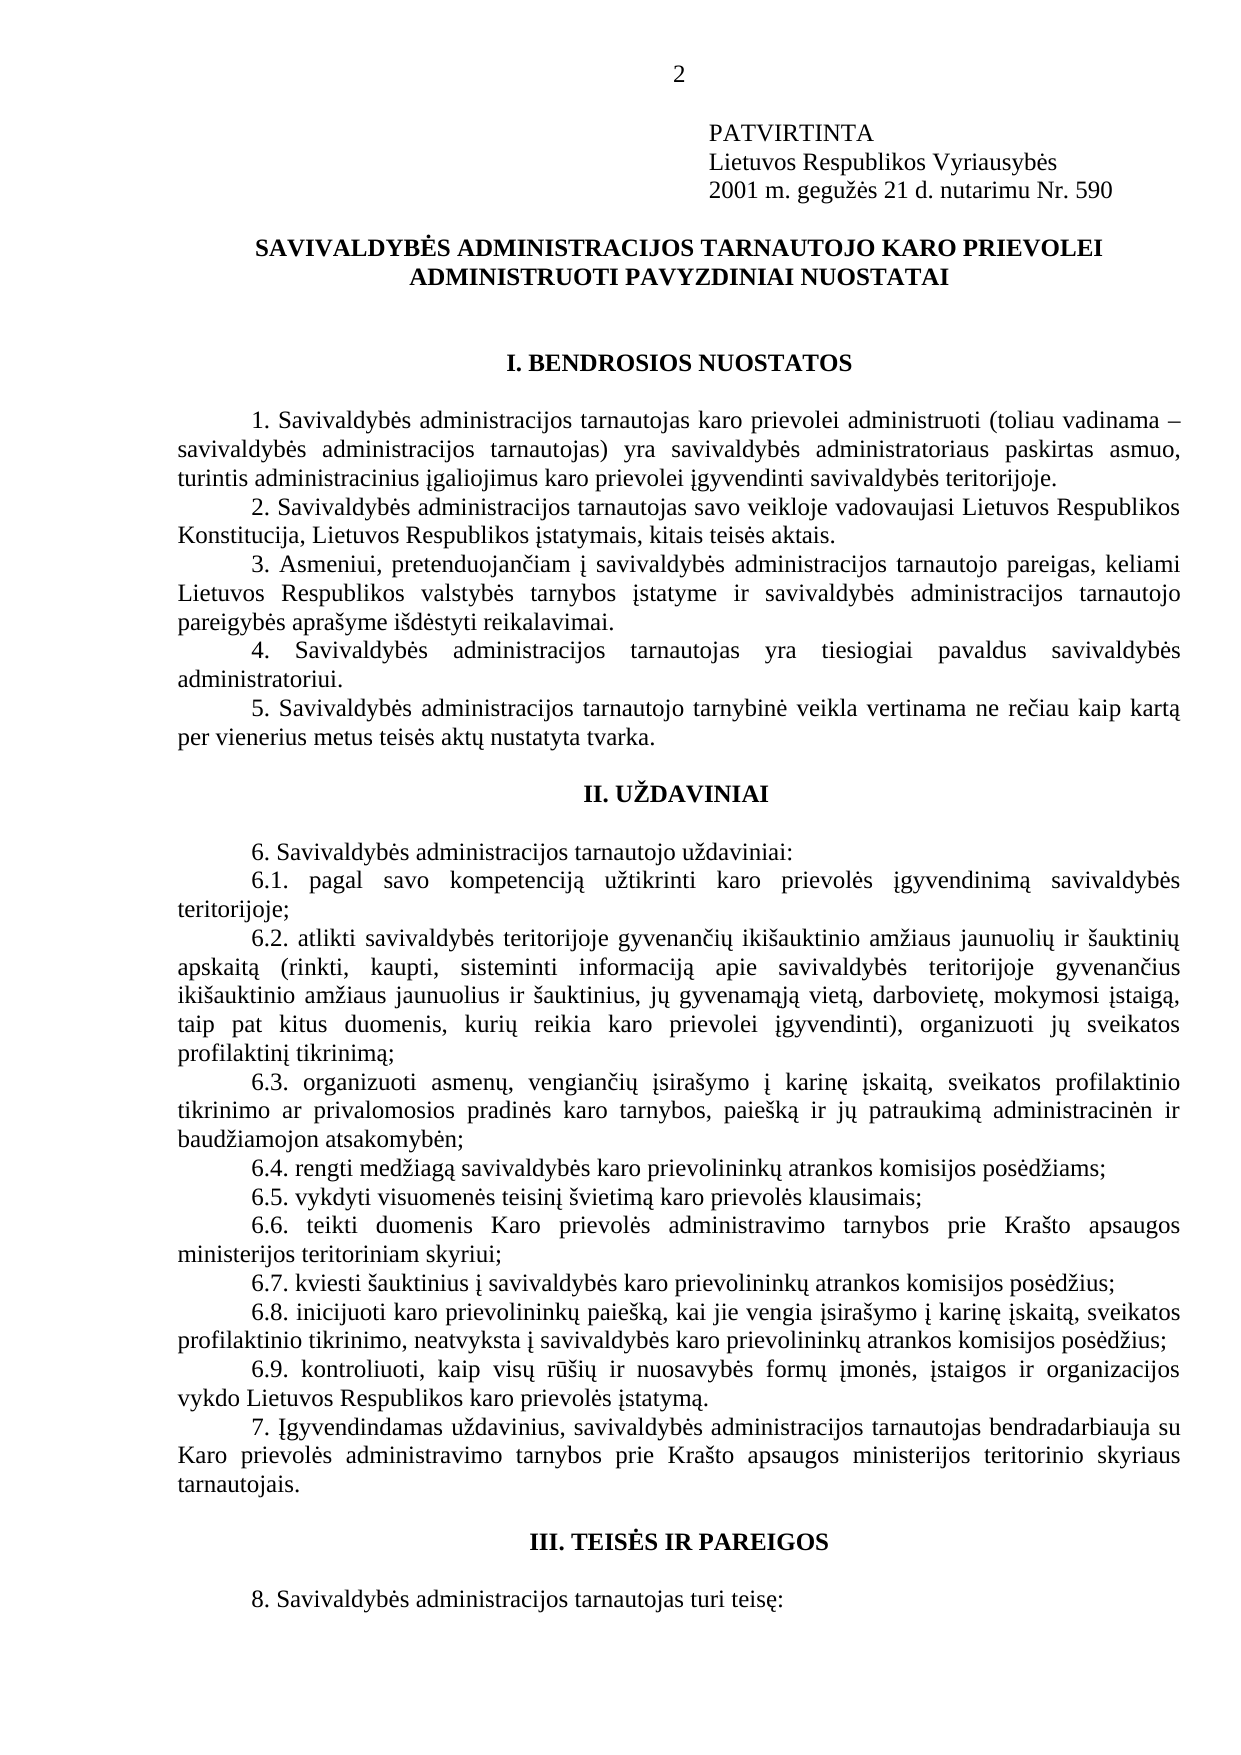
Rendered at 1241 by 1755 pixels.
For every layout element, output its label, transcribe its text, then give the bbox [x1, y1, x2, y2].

text Lietuvos Respublikos Vyriausybės [177, 147, 1181, 176]
text 6.5. vykdyti visuomenės teisinį švietimą karo prievolės klausimais; [177, 1182, 1181, 1211]
text 6.7. kviesti šauktinius į savivaldybės karo prievolininkų atrankos komisijos posėdžius; [177, 1268, 1181, 1297]
text 1. Savivaldybės administracijos tarnautojas karo prievolei administruoti (toliau vadinama – savivaldybės administracijos tarnautojas) yra savivaldybės administratoriaus paskirtas asmuo, turintis administracinius įgaliojimus karo prievolei įgyvendinti savivaldybės teritorijoje. [177, 406, 1181, 492]
text 5. Savivaldybės administracijos tarnautojo tarnybinė veikla vertinama ne rečiau kaip kartą per vienerius metus teisės aktų nustatyta tvarka. [177, 693, 1181, 751]
text 6. Savivaldybės administracijos tarnautojo uždaviniai: [177, 837, 1181, 866]
text 2. Savivaldybės administracijos tarnautojas savo veikloje vadovaujasi Lietuvos Respublikos Konstitucija, Lietuvos Respublikos įstatymais, kitais teisės aktais. [177, 492, 1181, 549]
text 4. Savivaldybės administracijos tarnautojas yra tiesiogiai pavaldus savivaldybės administratoriui. [177, 636, 1181, 693]
text 6.1. pagal savo kompetenciją užtikrinti karo prievolės įgyvendinimą savivaldybės teritorijoje; [177, 866, 1181, 923]
text 6.4. rengti medžiagą savivaldybės karo prievolininkų atrankos komisijos posėdžiams; [177, 1153, 1181, 1182]
text 6.3. organizuoti asmenų, vengiančių įsirašymo į karinę įskaitą, sveikatos profilaktinio tikrinimo ar privalomosios pradinės karo tarnybos, paiešką ir jų patraukimą administracinėn ir baudžiamojon atsakomybėn; [177, 1067, 1181, 1153]
text 2001 m. gegužės 21 d. nutarimu Nr. 590 [177, 176, 1181, 204]
text 7. Įgyvendindamas uždavinius, savivaldybės administracijos tarnautojas bendradarbiauja su Karo prievolės administravimo tarnybos prie Krašto apsaugos ministerijos teritorinio skyriaus tarnautojais. [177, 1412, 1181, 1498]
text 6.9. kontroliuoti, kaip visų rūšių ir nuosavybės formų įmonės, įstaigos ir organizacijos vykdo Lietuvos Respublikos karo prievolės įstatymą. [177, 1354, 1181, 1412]
text III. TEISĖS IR PAREIGOS [177, 1527, 1181, 1556]
text Patvirtinta [177, 118, 1181, 147]
text 6.8. inicijuoti karo prievolininkų paiešką, kai jie vengia įsirašymo į karinę įskaitą, sveikatos profilaktinio tikrinimo, neatvyksta į savivaldybės karo prievolininkų atrankos komisijos posėdžius; [177, 1297, 1181, 1354]
text I. BENDROSIOS NUOSTATOS [177, 348, 1181, 377]
text 6.2. atlikti savivaldybės teritorijoje gyvenančių ikišauktinio amžiaus jaunuolių ir šauktinių apskaitą (rinkti, kaupti, sisteminti informaciją apie savivaldybės teritorijoje gyvenančius ikišauktinio amžiaus jaunuolius ir šauktinius, jų gyvenamąją vietą, darbovietę, mokymosi įstaigą, taip pat kitus duomenis, kurių reikia karo prievolei įgyvendinti), organizuoti jų sveikatos profilaktinį tikrinimą; [177, 923, 1181, 1067]
text SAVIVALDYBĖS ADMINISTRACIJOS TARNAUTOJO KARO PRIEVOLEI ADMINISTRUOTI PAVYZDINIAI NUOSTATAI [177, 233, 1181, 291]
text 8. Savivaldybės administracijos tarnautojas turi teisę: [177, 1584, 1181, 1613]
text 3. Asmeniui, pretenduojančiam į savivaldybės administracijos tarnautojo pareigas, keliami Lietuvos Respublikos valstybės tarnybos įstatyme ir savivaldybės administracijos tarnautojo pareigybės aprašyme išdėstyti reikalavimai. [177, 549, 1181, 636]
text II. UŽDAVINIAI [177, 779, 1181, 808]
text 6.6. teikti duomenis Karo prievolės administravimo tarnybos prie Krašto apsaugos ministerijos teritoriniam skyriui; [177, 1211, 1181, 1268]
